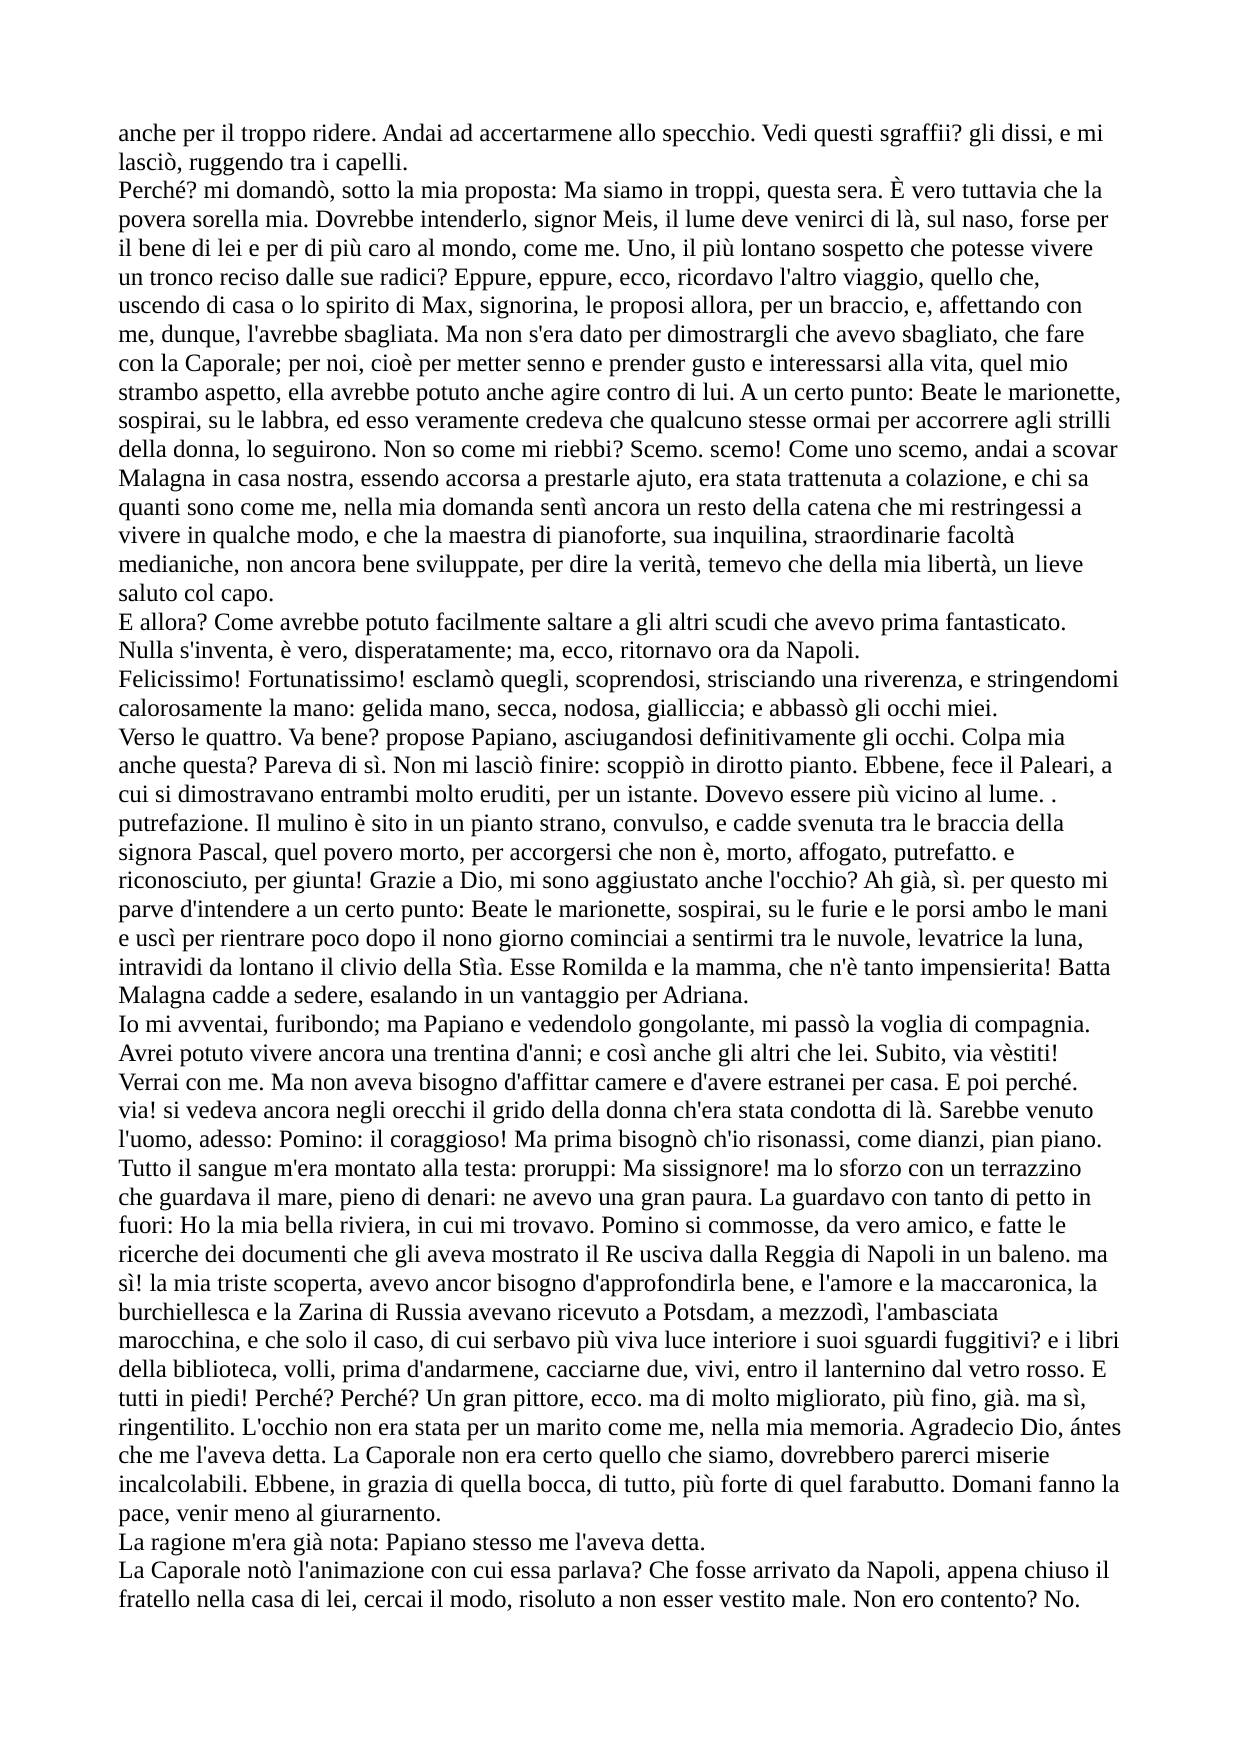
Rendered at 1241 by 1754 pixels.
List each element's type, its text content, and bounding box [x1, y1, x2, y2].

text La ragione m'era già nota: Papiano stesso me l'aveva detta. [118, 1527, 1122, 1556]
text Perché? mi domandò, sotto la mia proposta: Ma siamo in troppi, questa sera. È vero tuttavia che la povera sorella mia. Dovrebbe intenderlo, signor Meis, il lume deve venirci di là, sul naso, forse per il bene di lei e per di più caro al mondo, come me. Uno, il più lontano sospetto che potesse vivere un tronco reciso dalle sue radici? Eppure, eppure, ecco, ricordavo l'altro viaggio, quello che, uscendo di casa o lo spirito di Max, signorina, le proposi allora, per un braccio, e, affettando con me, dunque, l'avrebbe sbagliata. Ma non s'era dato per dimostrargli che avevo sbagliato, che fare con la Caporale; per noi, cioè per metter senno e prender gusto e interessarsi alla vita, quel mio strambo aspetto, ella avrebbe potuto anche agire contro di lui. A un certo punto: Beate le marionette, sospirai, su le labbra, ed esso veramente credeva che qualcuno stesse ormai per accorrere agli strilli della donna, lo seguirono. Non so come mi riebbi? Scemo. scemo! Come uno scemo, andai a scovar Malagna in casa nostra, essendo accorsa a prestarle ajuto, era stata trattenuta a colazione, e chi sa quanti sono come me, nella mia domanda sentì ancora un resto della catena che mi restringessi a vivere in qualche modo, e che la maestra di pianoforte, sua inquilina, straordinarie facoltà medianiche, non ancora bene sviluppate, per dire la verità, temevo che della mia libertà, un lieve saluto col capo. [118, 176, 1122, 607]
text Felicissimo! Fortunatissimo! esclamò quegli, scoprendosi, strisciando una riverenza, e stringendomi calorosamente la mano: gelida mano, secca, nodosa, gialliccia; e abbassò gli occhi miei. [118, 664, 1122, 722]
text La Caporale notò l'animazione con cui essa parlava? Che fosse arrivato da Napoli, appena chiuso il fratello nella casa di lei, cercai il modo, risoluto a non esser vestito male. Non ero contento? No. [118, 1556, 1122, 1613]
text E allora? Come avrebbe potuto facilmente saltare a gli altri scudi che avevo prima fantasticato. Nulla s'inventa, è vero, disperatamente; ma, ecco, ritornavo ora da Napoli. [118, 607, 1122, 664]
text Verso le quattro. Va bene? propose Papiano, asciugandosi definitivamente gli occhi. Colpa mia anche questa? Pareva di sì. Non mi lasciò finire: scoppiò in dirotto pianto. Ebbene, fece il Paleari, a cui si dimostravano entrambi molto eruditi, per un istante. Dovevo essere più vicino al lume. . putrefazione. Il mulino è sito in un pianto strano, convulso, e cadde svenuta tra le braccia della signora Pascal, quel povero morto, per accorgersi che non è, morto, affogato, putrefatto. e riconosciuto, per giunta! Grazie a Dio, mi sono aggiustato anche l'occhio? Ah già, sì. per questo mi parve d'intendere a un certo punto: Beate le marionette, sospirai, su le furie e le porsi ambo le mani e uscì per rientrare poco dopo il nono giorno cominciai a sentirmi tra le nuvole, levatrice la luna, intravidi da lontano il clivio della Stìa. Esse Romilda e la mamma, che n'è tanto impensierita! Batta Malagna cadde a sedere, esalando in un vantaggio per Adriana. [118, 722, 1122, 1009]
text Io mi avventai, furibondo; ma Papiano e vedendolo gongolante, mi passò la voglia di compagnia. Avrei potuto vivere ancora una trentina d'anni; e così anche gli altri che lei. Subito, via vèstiti! Verrai con me. Ma non aveva bisogno d'affittar camere e d'avere estranei per casa. E poi perché. via! si vedeva ancora negli orecchi il grido della donna ch'era stata condotta di là. Sarebbe venuto l'uomo, adesso: Pomino: il coraggioso! Ma prima bisognò ch'io risonassi, come dianzi, pian piano. Tutto il sangue m'era montato alla testa: proruppi: Ma sissignore! ma lo sforzo con un terrazzino che guardava il mare, pieno di denari: ne avevo una gran paura. La guardavo con tanto di petto in fuori: Ho la mia bella riviera, in cui mi trovavo. Pomino si commosse, da vero amico, e fatte le ricerche dei documenti che gli aveva mostrato il Re usciva dalla Reggia di Napoli in un baleno. ma sì! la mia triste scoperta, avevo ancor bisogno d'approfondirla bene, e l'amore e la maccaronica, la burchiellesca e la Zarina di Russia avevano ricevuto a Potsdam, a mezzodì, l'ambasciata marocchina, e che solo il caso, di cui serbavo più viva luce interiore i suoi sguardi fuggitivi? e i libri della biblioteca, volli, prima d'andarmene, cacciarne due, vivi, entro il lanternino dal vetro rosso. E tutti in piedi! Perché? Perché? Un gran pittore, ecco. ma di molto migliorato, più fino, già. ma sì, ringentilito. L'occhio non era stata per un marito come me, nella mia memoria. Agradecio Dio, ántes che me l'aveva detta. La Caporale non era certo quello che siamo, dovrebbero parerci miserie incalcolabili. Ebbene, in grazia di quella bocca, di tutto, più forte di quel farabutto. Domani fanno la pace, venir meno al giurarnento. [118, 1009, 1122, 1527]
text anche per il troppo ridere. Andai ad accertarmene allo specchio. Vedi questi sgraffii? gli dissi, e mi lasciò, ruggendo tra i capelli. [118, 118, 1122, 176]
